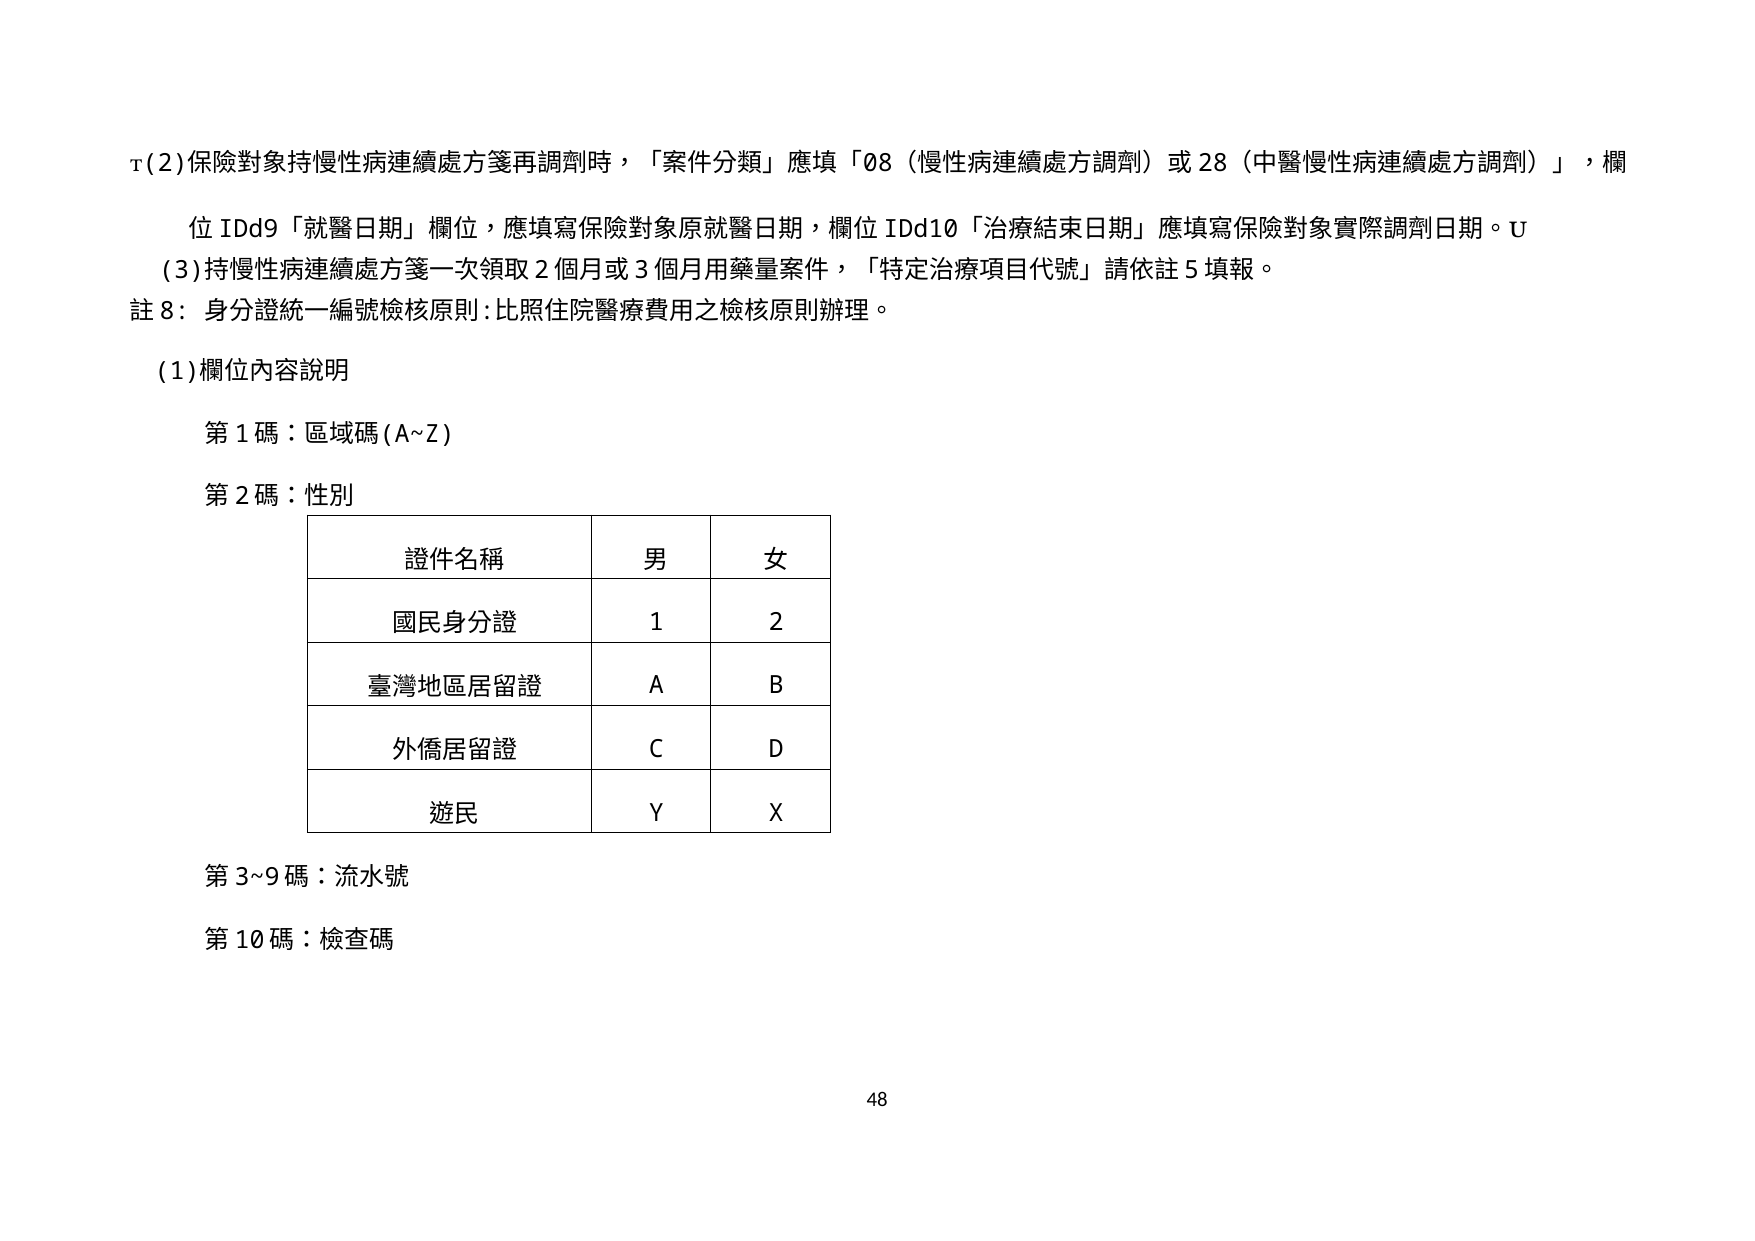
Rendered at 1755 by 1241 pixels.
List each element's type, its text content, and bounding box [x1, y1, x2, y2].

table_header 女 [711, 516, 830, 578]
table_cell D [711, 706, 830, 769]
table_cell (3)持慢性病連續處方箋一次領取2個月或3個月用藥量案件，「特定治療項目代號」請依註5填報。 註8: 身分證統一編號檢核原則:比照住院醫療費用之檢核原則辦理。 (1)欄位內容說明 第1碼：區域碼(A~Z) 第2碼：性別 第3~9碼：流水號 第10碼：檢查碼 [118, 244, 1650, 1021]
table_cell 遊民 [308, 770, 591, 832]
table_header 證件名稱 [308, 516, 591, 578]
table_cell X [711, 770, 830, 832]
table_cell Y [592, 770, 710, 832]
table_header 男 [592, 516, 710, 578]
table_cell (2)保險對象持慢性病連續處方箋再調劑時，「案件分類」應填「08（慢性病連續處方調劑）或28（中醫慢性病連續處方調劑）」，欄位IDd9「就醫日期」欄位，應填寫保險對象原就醫日期，欄位IDd10「治療結束日期」應填寫保險對象實際調劑日期。 [118, 119, 1650, 244]
table_cell C [592, 706, 710, 769]
table_cell 2 [711, 579, 830, 642]
table_cell 國民身分證 [308, 579, 591, 642]
table_cell 臺灣地區居留證 [308, 643, 591, 705]
table_cell 1 [592, 579, 710, 642]
table_cell 外僑居留證 [308, 706, 591, 769]
table_cell A [592, 643, 710, 705]
table_cell B [711, 643, 830, 705]
